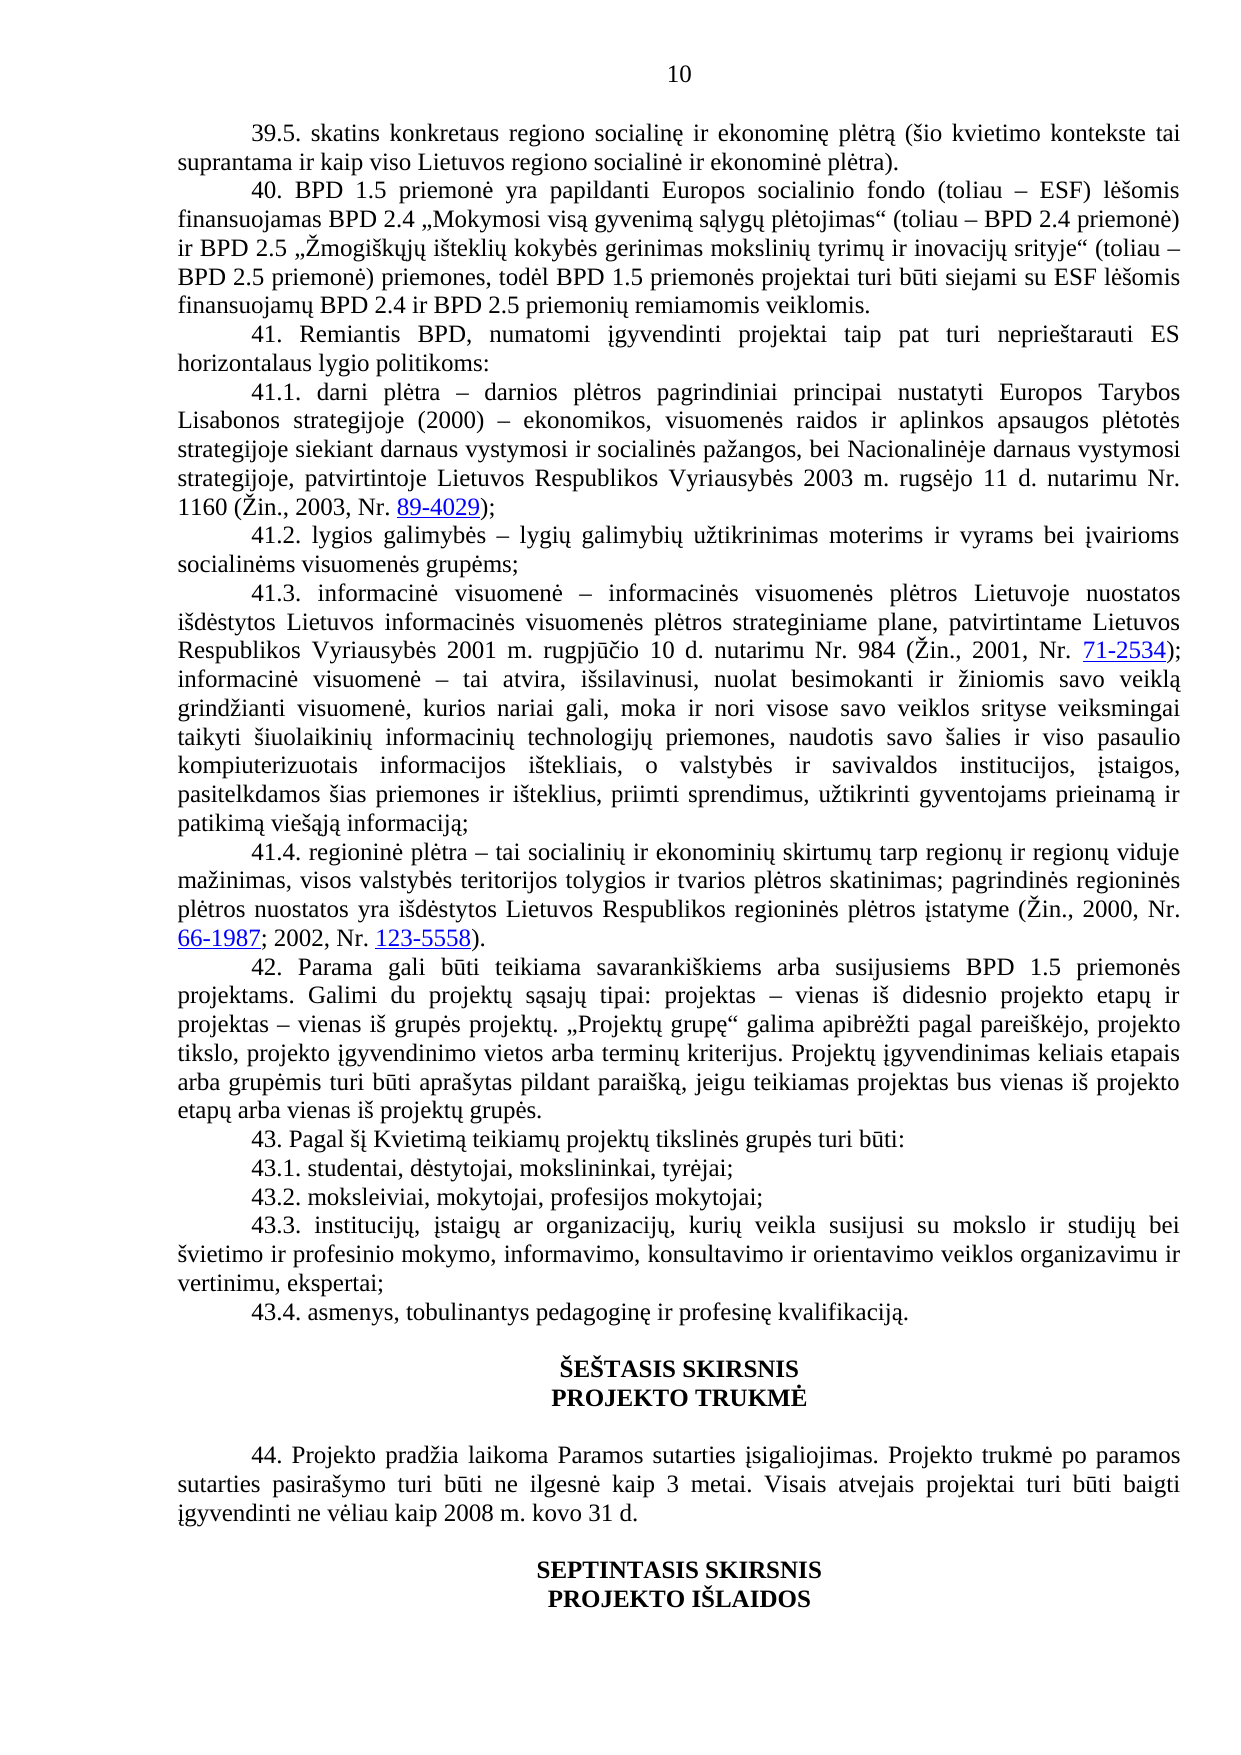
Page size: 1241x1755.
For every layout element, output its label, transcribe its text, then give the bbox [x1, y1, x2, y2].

text ŠEŠTASIS SKIRSNIS [177, 1354, 1181, 1383]
text SEPTINTASIS SKIRSNIS [177, 1556, 1181, 1584]
text 41.4. regioninė plėtra – tai socialinių ir ekonominių skirtumų tarp regionų ir regionų viduje mažinimas, visos valstybės teritorijos tolygios ir tvarios plėtros skatinimas; pagrindinės regioninės plėtros nuostatos yra išdėstytos Lietuvos Respublikos regioninės plėtros įstatyme (Žin., 2000, Nr. 66-1987; 2002, Nr. 123-5558). [177, 837, 1181, 952]
text 39.5. skatins konkretaus regiono socialinę ir ekonominę plėtrą (šio kvietimo kontekste tai suprantama ir kaip viso Lietuvos regiono socialinė ir ekonominė plėtra). [177, 118, 1181, 176]
text 43.4. asmenys, tobulinantys pedagoginę ir profesinę kvalifikaciją. [177, 1297, 1181, 1326]
text 44. Projekto pradžia laikoma Paramos sutarties įsigaliojimas. Projekto trukmė po paramos sutarties pasirašymo turi būti ne ilgesnė kaip 3 metai. Visais atvejais projektai turi būti baigti įgyvendinti ne vėliau kaip 2008 m. kovo 31 d. [177, 1441, 1181, 1527]
text 40. BPD 1.5 priemonė yra papildanti Europos socialinio fondo (toliau – ESF) lėšomis finansuojamas BPD 2.4 „Mokymosi visą gyvenimą sąlygų plėtojimas“ (toliau – BPD 2.4 priemonė) ir BPD 2.5 „Žmogiškųjų išteklių kokybės gerinimas mokslinių tyrimų ir inovacijų srityje“ (toliau – BPD 2.5 priemonė) priemones, todėl BPD 1.5 priemonės projektai turi būti siejami su ESF lėšomis finansuojamų BPD 2.4 ir BPD 2.5 priemonių remiamomis veiklomis. [177, 176, 1181, 319]
text 41. Remiantis BPD, numatomi įgyvendinti projektai taip pat turi neprieštarauti ES horizontalaus lygio politikoms: [177, 319, 1181, 377]
text 42. Parama gali būti teikiama savarankiškiems arba susijusiems BPD 1.5 priemonės projektams. Galimi du projektų sąsajų tipai: projektas – vienas iš didesnio projekto etapų ir projektas – vienas iš grupės projektų. „Projektų grupę“ galima apibrėžti pagal pareiškėjo, projekto tikslo, projekto įgyvendinimo vietos arba terminų kriterijus. Projektų įgyvendinimas keliais etapais arba grupėmis turi būti aprašytas pildant paraišką, jeigu teikiamas projektas bus vienas iš projekto etapų arba vienas iš projektų grupės. [177, 952, 1181, 1124]
text PROJEKTO TRUKMĖ [177, 1383, 1181, 1412]
text 41.2. lygios galimybės – lygių galimybių užtikrinimas moterims ir vyrams bei įvairioms socialinėms visuomenės grupėms; [177, 521, 1181, 578]
text 43. Pagal šį Kvietimą teikiamų projektų tikslinės grupės turi būti: [177, 1124, 1181, 1153]
text 43.2. moksleiviai, mokytojai, profesijos mokytojai; [177, 1182, 1181, 1211]
text 43.1. studentai, dėstytojai, mokslininkai, tyrėjai; [177, 1153, 1181, 1182]
text 43.3. institucijų, įstaigų ar organizacijų, kurių veikla susijusi su mokslo ir studijų bei švietimo ir profesinio mokymo, informavimo, konsultavimo ir orientavimo veiklos organizavimu ir vertinimu, ekspertai; [177, 1211, 1181, 1297]
text 41.3. informacinė visuomenė – informacinės visuomenės plėtros Lietuvoje nuostatos išdėstytos Lietuvos informacinės visuomenės plėtros strateginiame plane, patvirtintame Lietuvos Respublikos Vyriausybės 2001 m. rugpjūčio 10 d. nutarimu Nr. 984 (Žin., 2001, Nr. 71-2534); informacinė visuomenė – tai atvira, išsilavinusi, nuolat besimokanti ir žiniomis savo veiklą grindžianti visuomenė, kurios nariai gali, moka ir nori visose savo veiklos srityse veiksmingai taikyti šiuolaikinių informacinių technologijų priemones, naudotis savo šalies ir viso pasaulio kompiuterizuotais informacijos ištekliais, o valstybės ir savivaldos institucijos, įstaigos, pasitelkdamos šias priemones ir išteklius, priimti sprendimus, užtikrinti gyventojams prieinamą ir patikimą viešąją informaciją; [177, 578, 1181, 837]
text PROJEKTO IŠLAIDOS [177, 1584, 1181, 1613]
text 41.1. darni plėtra – darnios plėtros pagrindiniai principai nustatyti Europos Tarybos Lisabonos strategijoje (2000) – ekonomikos, visuomenės raidos ir aplinkos apsaugos plėtotės strategijoje siekiant darnaus vystymosi ir socialinės pažangos, bei Nacionalinėje darnaus vystymosi strategijoje, patvirtintoje Lietuvos Respublikos Vyriausybės 2003 m. rugsėjo 11 d. nutarimu Nr. 1160 (Žin., 2003, Nr. 89-4029); [177, 377, 1181, 521]
